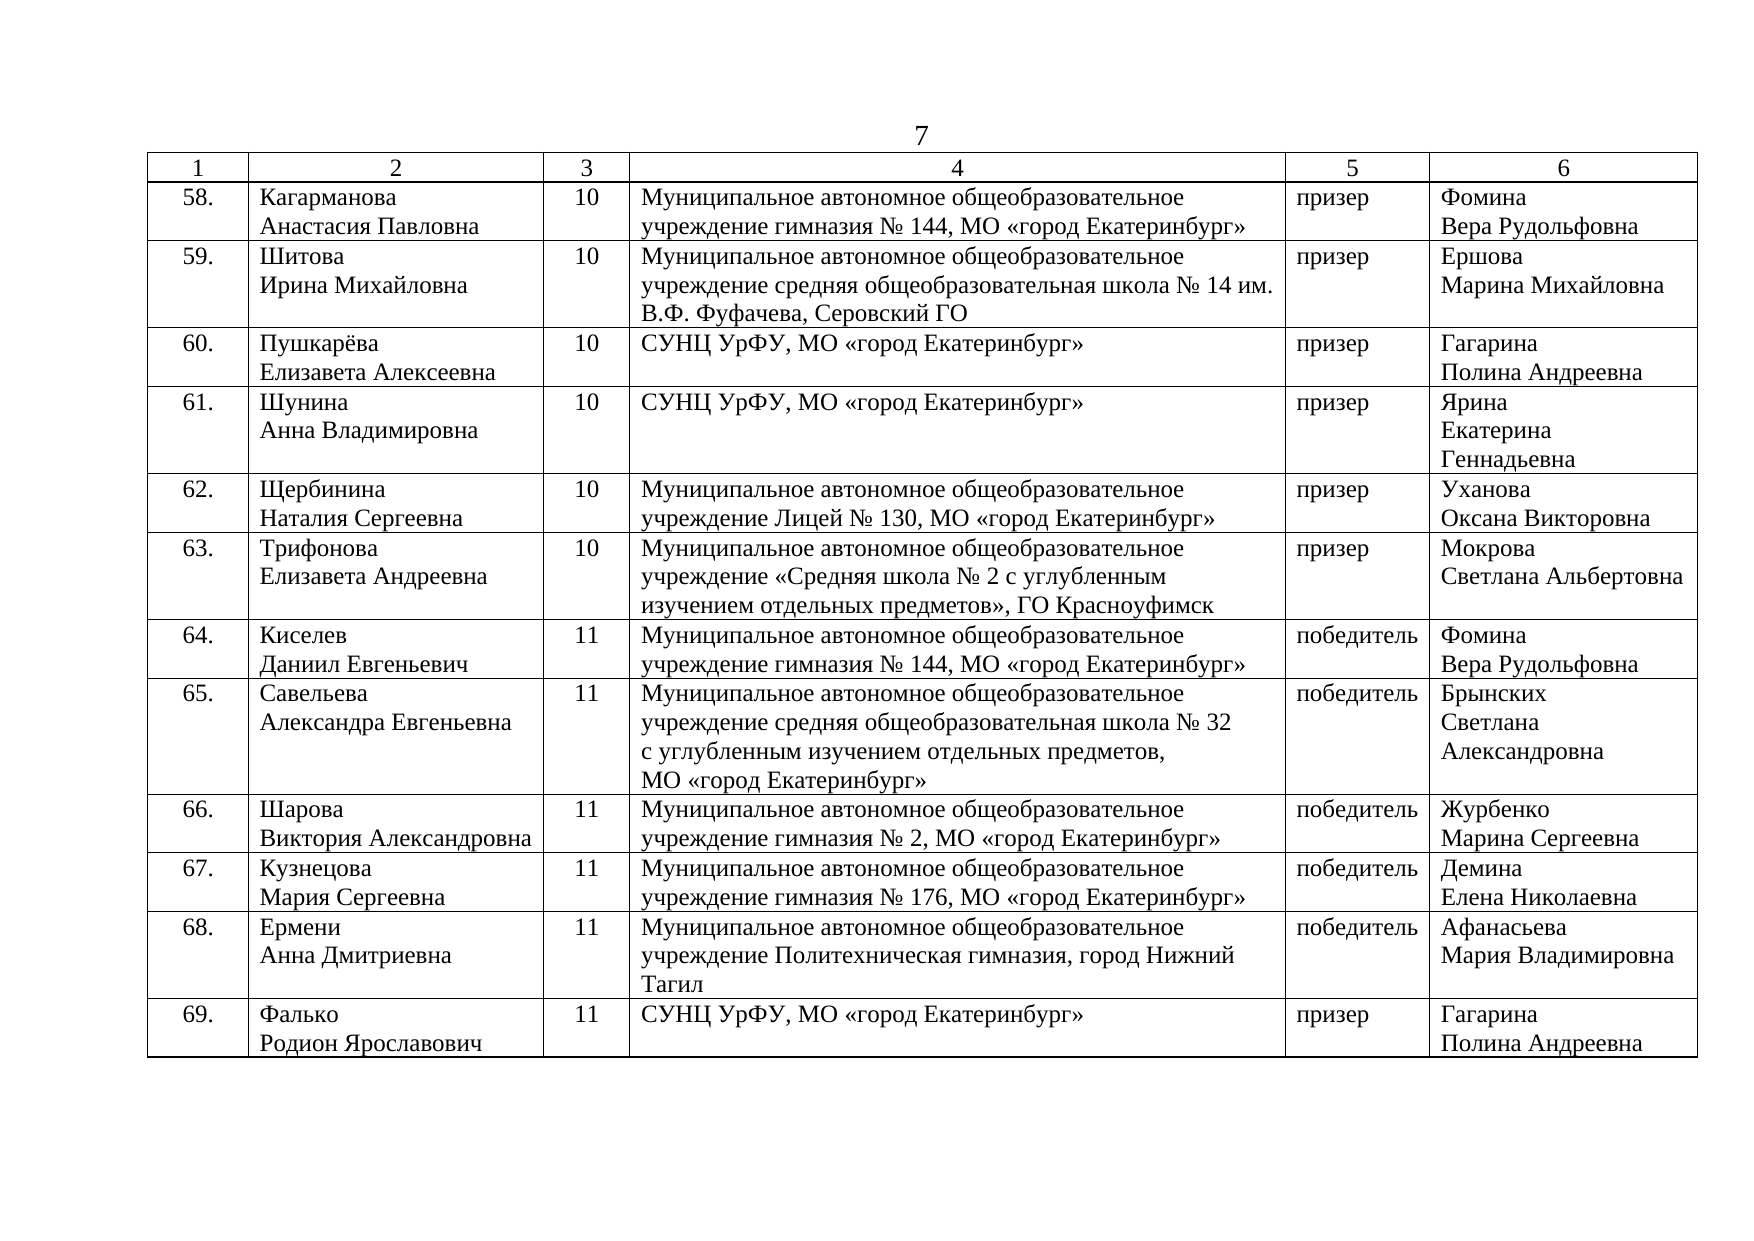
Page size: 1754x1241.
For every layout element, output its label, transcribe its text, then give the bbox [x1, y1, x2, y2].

table_cell Муниципальное автономное общеобразовательное учреждение средняя общеобразовательная школа № 14 им. В.Ф. Фуфачева, Серовский ГО [630, 241, 1285, 327]
table_cell Уханова Оксана Викторовна [1430, 474, 1697, 532]
table_cell Афанасьева Мария Владимировна [1430, 912, 1697, 998]
table_cell Мокрова Светлана Альбертовна [1430, 533, 1697, 619]
table_cell Кагарманова Анастасия Павловна [249, 183, 543, 240]
table_cell Шунина Анна Владимировна [249, 387, 543, 473]
table_cell Муниципальное автономное общеобразовательное учреждение гимназия № 144, МО «город Екатеринбург» [630, 183, 1285, 240]
table_cell победитель [1286, 853, 1429, 911]
table_cell [148, 183, 248, 240]
table_cell Щербинина Наталия Сергеевна [249, 474, 543, 532]
table_cell Гагарина Полина Андреевна [1430, 328, 1697, 386]
table_cell [148, 620, 248, 677]
table_cell [148, 474, 248, 532]
table_cell 10 [544, 533, 629, 619]
table_cell 10 [544, 474, 629, 532]
table_cell призер [1286, 183, 1429, 240]
table_cell Трифонова Елизавета Андреевна [249, 533, 543, 619]
table_cell [148, 387, 248, 473]
table_cell Ермени Анна Дмитриевна [249, 912, 543, 998]
table_cell Киселев Даниил Евгеньевич [249, 620, 543, 677]
table_cell [148, 533, 248, 619]
table_cell СУНЦ УрФУ, МО «город Екатеринбург» [630, 387, 1285, 473]
table_cell 11 [544, 795, 629, 852]
table_cell Гагарина Полина Андреевна [1430, 999, 1697, 1056]
table_cell победитель [1286, 620, 1429, 677]
table_cell Фалько Родион Ярославович [249, 999, 543, 1056]
table_cell Муниципальное автономное общеобразовательное учреждение Политехническая гимназия, город Нижний Тагил [630, 912, 1285, 998]
table_cell 10 [544, 328, 629, 386]
table_header 3 [544, 153, 629, 181]
table_cell Муниципальное автономное общеобразовательное учреждение гимназия № 144, МО «город Екатеринбург» [630, 620, 1285, 677]
table_cell СУНЦ УрФУ, МО «город Екатеринбург» [630, 328, 1285, 386]
table_cell [148, 328, 248, 386]
table_cell Муниципальное автономное общеобразовательное учреждение гимназия № 2, МО «город Екатеринбург» [630, 795, 1285, 852]
table_cell 10 [544, 387, 629, 473]
table_cell Журбенко Марина Сергеевна [1430, 795, 1697, 852]
table_cell Ярина Екатерина Геннадьевна [1430, 387, 1697, 473]
table_cell 11 [544, 679, 629, 793]
table_cell 11 [544, 999, 629, 1056]
table_header 4 [630, 153, 1285, 181]
table_cell Фомина Вера Рудольфовна [1430, 183, 1697, 240]
table_header 2 [249, 153, 543, 181]
table_cell Шитова Ирина Михайловна [249, 241, 543, 327]
table_cell 11 [544, 853, 629, 911]
table_cell Муниципальное автономное общеобразовательное учреждение средняя общеобразовательная школа № 32 с углубленным изучением отдельных предметов, МО «город Екатеринбург» [630, 679, 1285, 793]
table_cell Ершова Марина Михайловна [1430, 241, 1697, 327]
table_cell призер [1286, 241, 1429, 327]
table_cell Муниципальное автономное общеобразовательное учреждение гимназия № 176, МО «город Екатеринбург» [630, 853, 1285, 911]
table_cell [148, 912, 248, 998]
table_header 6 [1430, 153, 1697, 181]
table_cell Муниципальное автономное общеобразовательное учреждение «Средняя школа № 2 с углубленным изучением отдельных предметов», ГО Красноуфимск [630, 533, 1285, 619]
table_cell призер [1286, 999, 1429, 1056]
table_cell Савельева Александра Евгеньевна [249, 679, 543, 793]
table_cell победитель [1286, 795, 1429, 852]
table_cell призер [1286, 533, 1429, 619]
table_cell 11 [544, 912, 629, 998]
table_cell Кузнецова Мария Сергеевна [249, 853, 543, 911]
table_cell Фомина Вера Рудольфовна [1430, 620, 1697, 677]
table_cell победитель [1286, 912, 1429, 998]
table_cell Брынских Светлана Александровна [1430, 679, 1697, 793]
table_cell призер [1286, 387, 1429, 473]
table_header 5 [1286, 153, 1429, 181]
table_header 1 [148, 153, 248, 181]
table_cell Муниципальное автономное общеобразовательное учреждение Лицей № 130, МО «город Екатеринбург» [630, 474, 1285, 532]
table_cell призер [1286, 328, 1429, 386]
table_cell [148, 795, 248, 852]
table_cell [148, 999, 248, 1056]
table_cell Шарова Виктория Александровна [249, 795, 543, 852]
table_cell Пушкарёва Елизавета Алексеевна [249, 328, 543, 386]
table_cell 11 [544, 620, 629, 677]
table_cell [148, 679, 248, 793]
table_cell 10 [544, 183, 629, 240]
table_cell [148, 241, 248, 327]
table_cell [148, 853, 248, 911]
table_cell Демина Елена Николаевна [1430, 853, 1697, 911]
table_cell 10 [544, 241, 629, 327]
table_cell СУНЦ УрФУ, МО «город Екатеринбург» [630, 999, 1285, 1056]
table_cell призер [1286, 474, 1429, 532]
table_cell победитель [1286, 679, 1429, 793]
